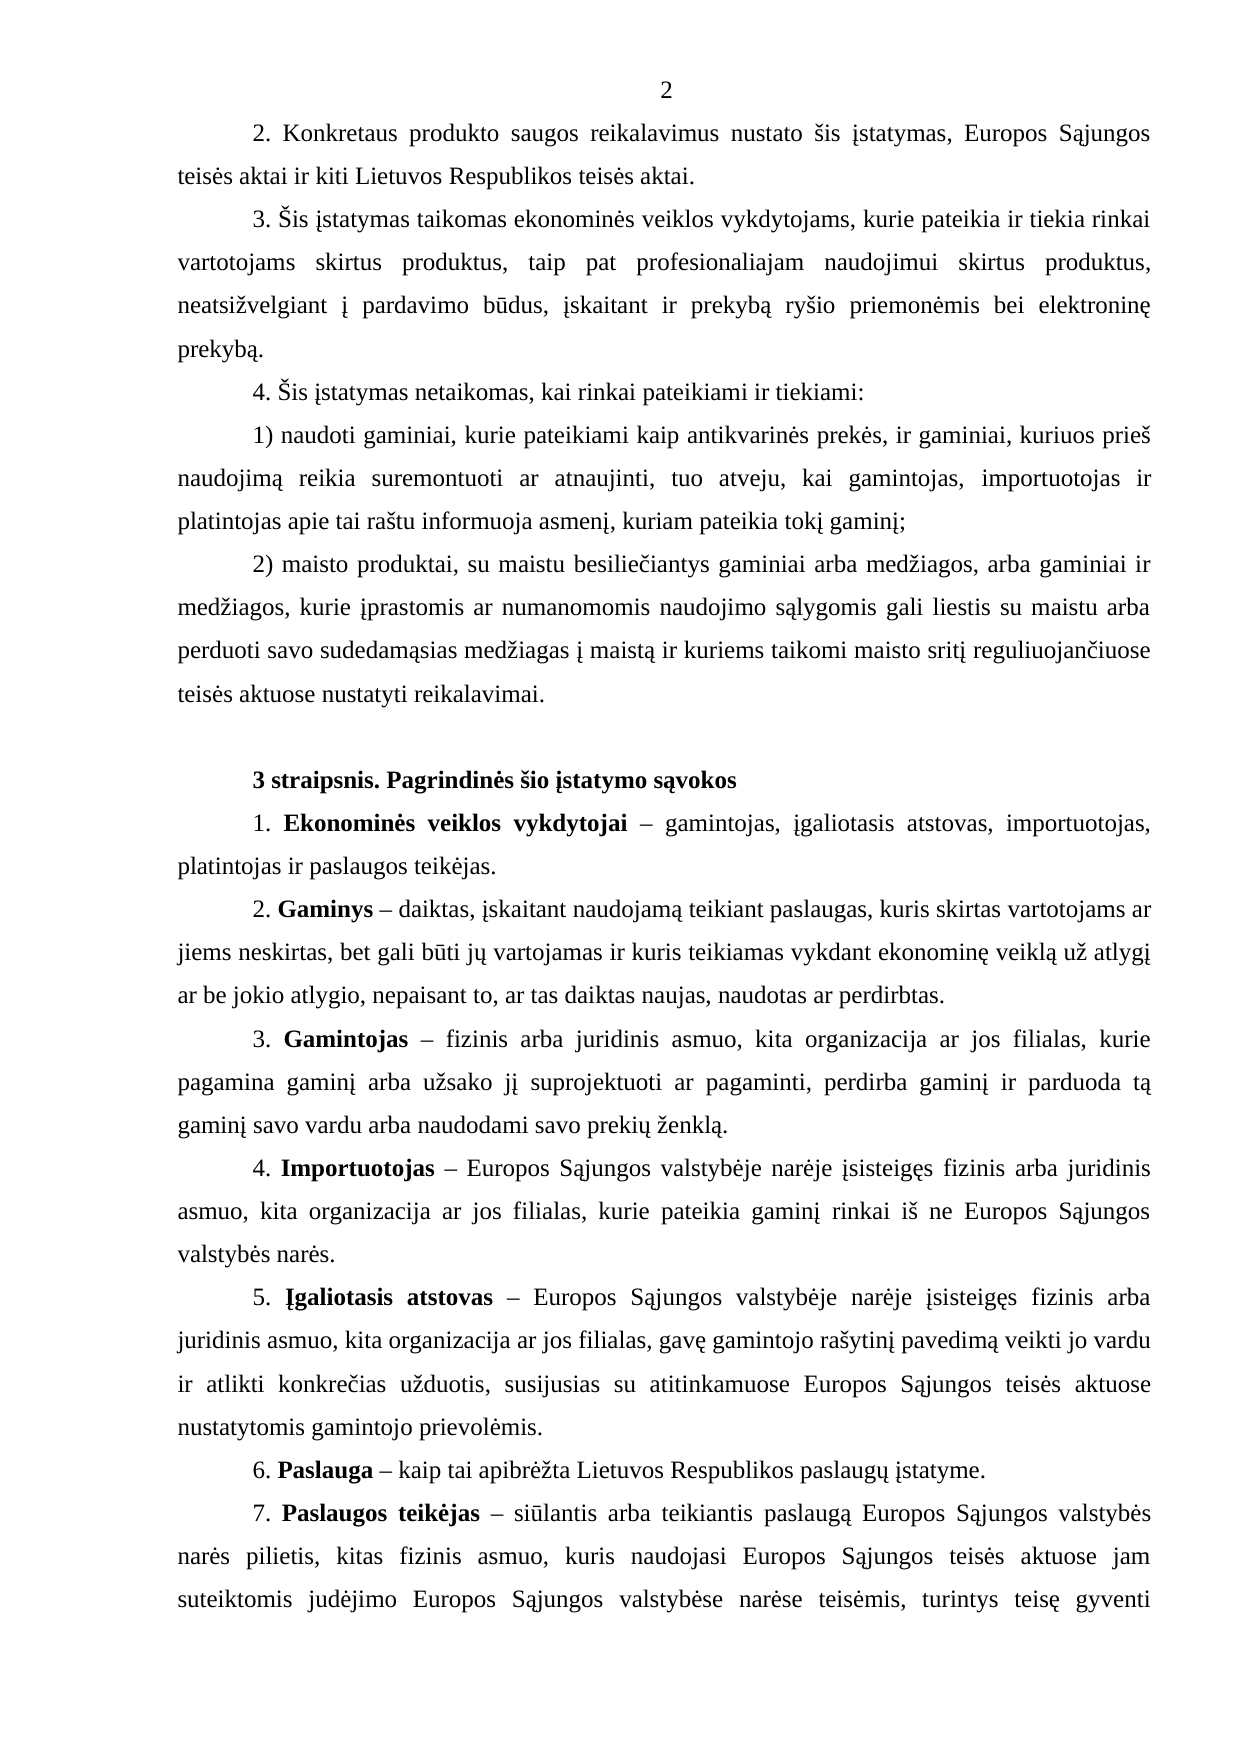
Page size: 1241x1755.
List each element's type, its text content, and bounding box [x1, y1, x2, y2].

text 3 straipsnis. Pagrindinės šio įstatymo sąvokos [177, 765, 1152, 794]
text 1. Ekonominės veiklos vykdytojai – gamintojas, įgaliotasis atstovas, importuotojas, platintojas ir paslaugos teikėjas. [177, 808, 1152, 880]
text 5. Įgaliotasis atstovas – Europos Sąjungos valstybėje narėje įsisteigęs fizinis arba juridinis asmuo, kita organizacija ar jos filialas, gavę gamintojo rašytinį pavedimą veikti jo vardu ir atlikti konkrečias užduotis, susijusias su atitinkamuose Europos Sąjungos teisės aktuose nustatytomis gamintojo prievolėmis. [177, 1282, 1152, 1441]
text 4. Šis įstatymas netaikomas, kai rinkai pateikiami ir tiekiami: [177, 377, 1152, 406]
text 3. Gamintojas – fizinis arba juridinis asmuo, kita organizacija ar jos filialas, kurie pagamina gaminį arba užsako jį suprojektuoti ar pagaminti, perdirba gaminį ir parduoda tą gaminį savo vardu arba naudodami savo prekių ženklą. [177, 1024, 1152, 1139]
text 4. Importuotojas – Europos Sąjungos valstybėje narėje įsisteigęs fizinis arba juridinis asmuo, kita organizacija ar jos filialas, kurie pateikia gaminį rinkai iš ne Europos Sąjungos valstybės narės. [177, 1153, 1152, 1268]
text 2. Konkretaus produkto saugos reikalavimus nustato šis įstatymas, Europos Sąjungos teisės aktai ir kiti Lietuvos Respublikos teisės aktai. [177, 118, 1152, 190]
text 2) maisto produktai, su maistu besiliečiantys gaminiai arba medžiagos, arba gaminiai ir medžiagos, kurie įprastomis ar numanomomis naudojimo sąlygomis gali liestis su maistu arba perduoti savo sudedamąsias medžiagas į maistą ir kuriems taikomi maisto sritį reguliuojančiuose teisės aktuose nustatyti reikalavimai. [177, 549, 1152, 707]
text 3. Šis įstatymas taikomas ekonominės veiklos vykdytojams, kurie pateikia ir tiekia rinkai vartotojams skirtus produktus, taip pat profesionaliajam naudojimui skirtus produktus, neatsižvelgiant į pardavimo būdus, įskaitant ir prekybą ryšio priemonėmis bei elektroninę prekybą. [177, 204, 1152, 362]
text 1) naudoti gaminiai, kurie pateikiami kaip antikvarinės prekės, ir gaminiai, kuriuos prieš naudojimą reikia suremontuoti ar atnaujinti, tuo atveju, kai gamintojas, importuotojas ir platintojas apie tai raštu informuoja asmenį, kuriam pateikia tokį gaminį; [177, 420, 1152, 535]
text 7. Paslaugos teikėjas – siūlantis arba teikiantis paslaugą Europos Sąjungos valstybės narės pilietis, kitas fizinis asmuo, kuris naudojasi Europos Sąjungos teisės aktuose jam suteiktomis judėjimo Europos Sąjungos valstybėse narėse teisėmis, turintys teisę gyventi [177, 1498, 1152, 1613]
text 2. Gaminys – daiktas, įskaitant naudojamą teikiant paslaugas, kuris skirtas vartotojams ar jiems neskirtas, bet gali būti jų vartojamas ir kuris teikiamas vykdant ekonominę veiklą už atlygį ar be jokio atlygio, nepaisant to, ar tas daiktas naujas, naudotas ar perdirbtas. [177, 894, 1152, 1009]
text 6. Paslauga – kaip tai apibrėžta Lietuvos Respublikos paslaugų įstatyme. [177, 1455, 1152, 1484]
